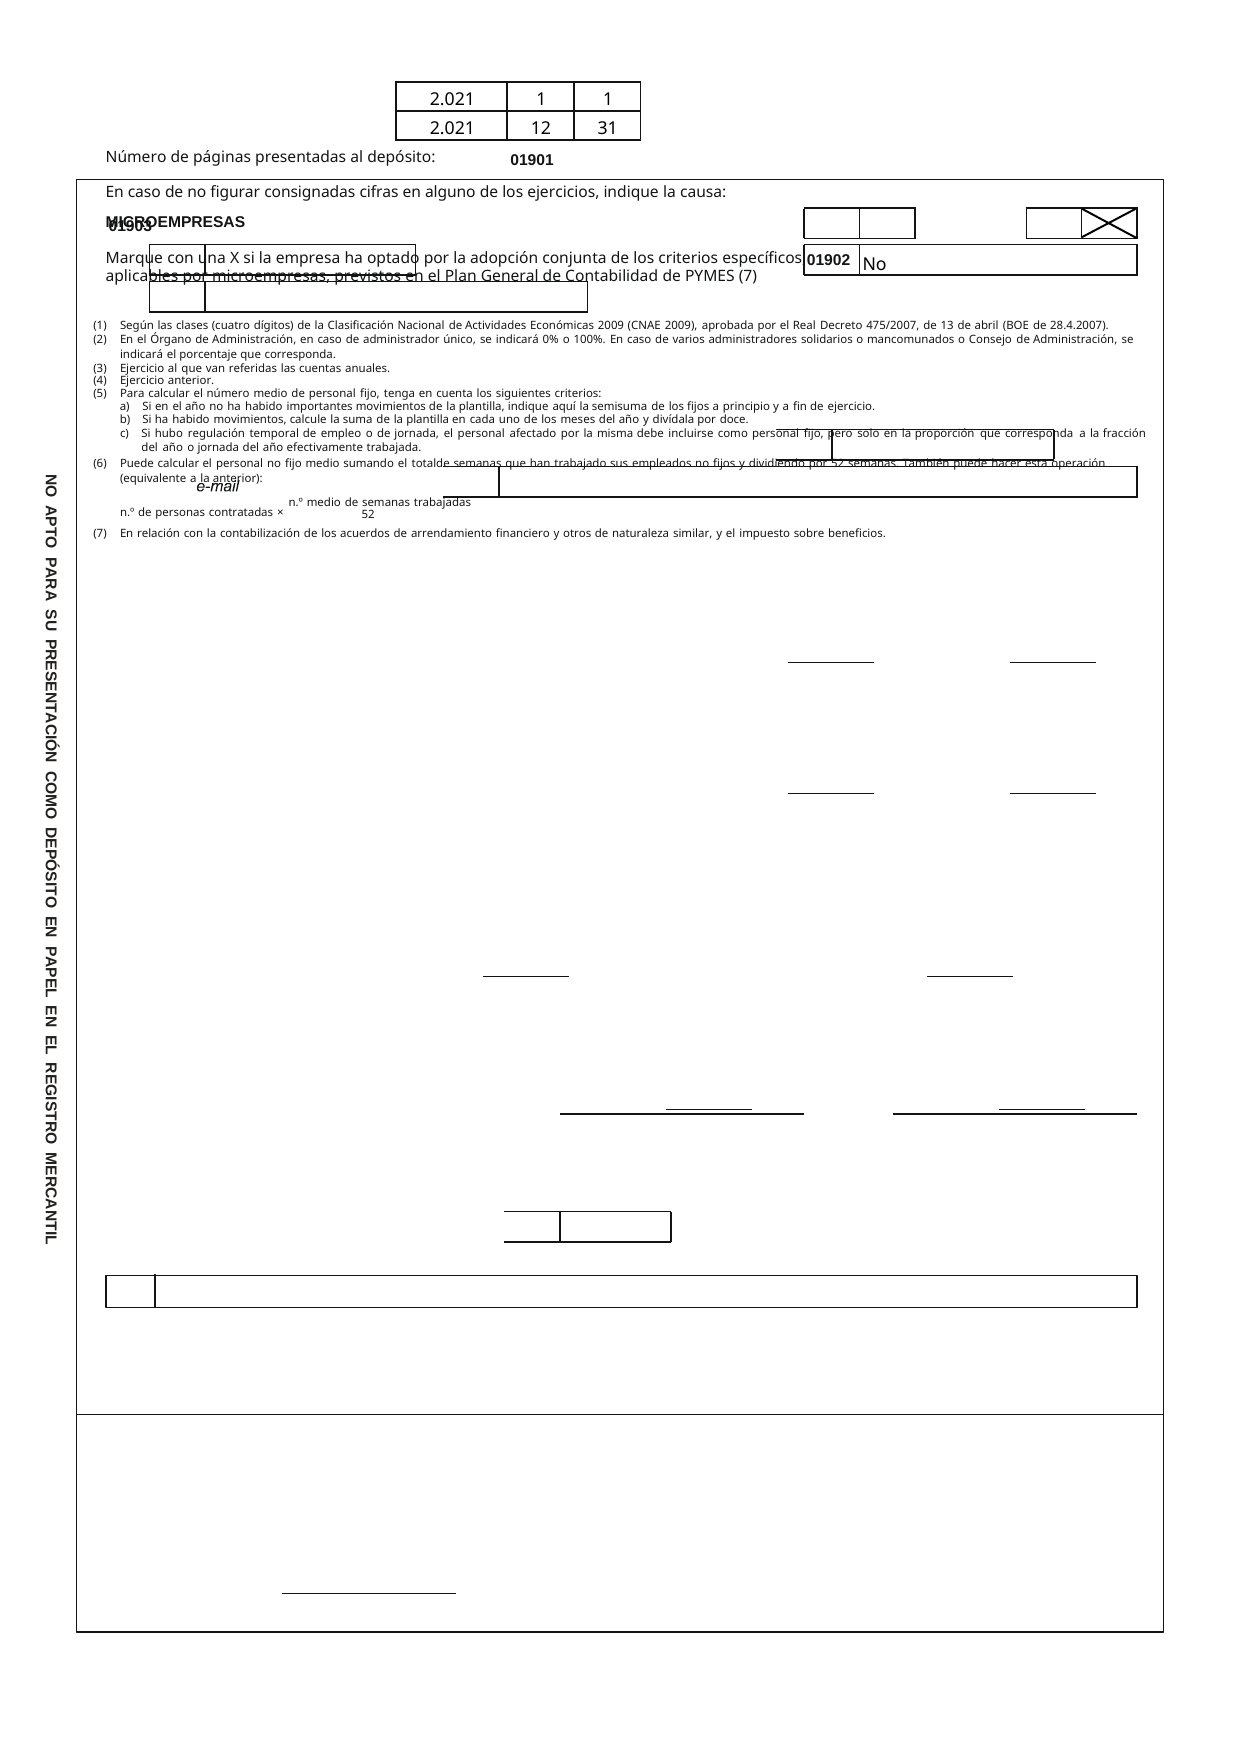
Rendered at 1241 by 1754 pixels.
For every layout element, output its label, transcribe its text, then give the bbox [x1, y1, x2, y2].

list Si hubo regulación temporal de empleo o de jornada, el personal afectado por la misma debe incluirse como personal fijo, pero solo en la proporción que corresponda a la fracción del año o jornada del año efectivamente trabajada. [120, 426, 1148, 455]
list Para calcular el número medio de personal fijo, tenga en cuenta los siguientes criterios: [93, 387, 1180, 400]
list Puede calcular el personal no fijo medio sumando el totalde semanas que han trabajado sus empleados no fijos y dividiendo por 52 semanas. También puede hacer esta operación (equivalente a la anterior): [93, 455, 1149, 485]
text 01901 [510, 151, 560, 169]
table_cell 31 [575, 112, 640, 139]
list Ejercicio al que van referidas las cuentas anuales. [93, 362, 1180, 375]
table_header 1 [508, 83, 573, 110]
text 52 [361, 510, 1180, 520]
text NO APTO PARA SU PRESENTACIÓN COMO DEPÓSITO EN PAPEL EN EL REGISTRO MERCANTIL [42, 474, 61, 1249]
table_header 2.021 [397, 83, 506, 110]
table_cell 2.021 [397, 112, 506, 139]
list Ejercicio anterior. [93, 375, 1180, 387]
list Según las clases (cuatro dígitos) de la Clasificación Nacional de Actividades Económicas 2009 (CNAE 2009), aprobada por el Real Decreto 475/2007, de 13 de abril (BOE de 28.4.2007). [93, 319, 1180, 332]
text Marque con una X si la empresa ha optado por la adopción conjunta de los criterios específicos, aplicables por microempresas, previstos en el Plan General de Contabilidad de PYMES (7) [105, 249, 831, 286]
text Número de páginas presentadas al depósito: [105, 146, 1180, 167]
list Si ha habido movimientos, calcule la suma de la plantilla en cada uno de los meses del año y divídala por doce. [119, 413, 1180, 426]
text 01903 [108, 231, 155, 235]
table_header 1 [575, 83, 640, 110]
list En el Órgano de Administración, en caso de administrador único, se indicará 0% o 100%. En caso de varios administradores solidarios o mancomunados o Consejo de Administración, se indicará el porcentaje que corresponda. [93, 332, 1149, 362]
list En relación con la contabilización de los acuerdos de arrendamiento financiero y otros de naturaleza similar, y el impuesto sobre beneficios. [93, 525, 1180, 541]
text n.º de personas contratadas × n.º medio de semanas trabajadas [120, 491, 1180, 510]
text MICROEMPRESAS [105, 213, 1180, 231]
text En caso de no figurar consignadas cifras en alguno de los ejercicios, indique la causa: [105, 181, 1180, 202]
table_cell 12 [508, 112, 573, 139]
list Si en el año no ha habido importantes movimientos de la plantilla, indique aquí la semisuma de los fijos a principio y a fin de ejercicio. [119, 400, 1180, 413]
